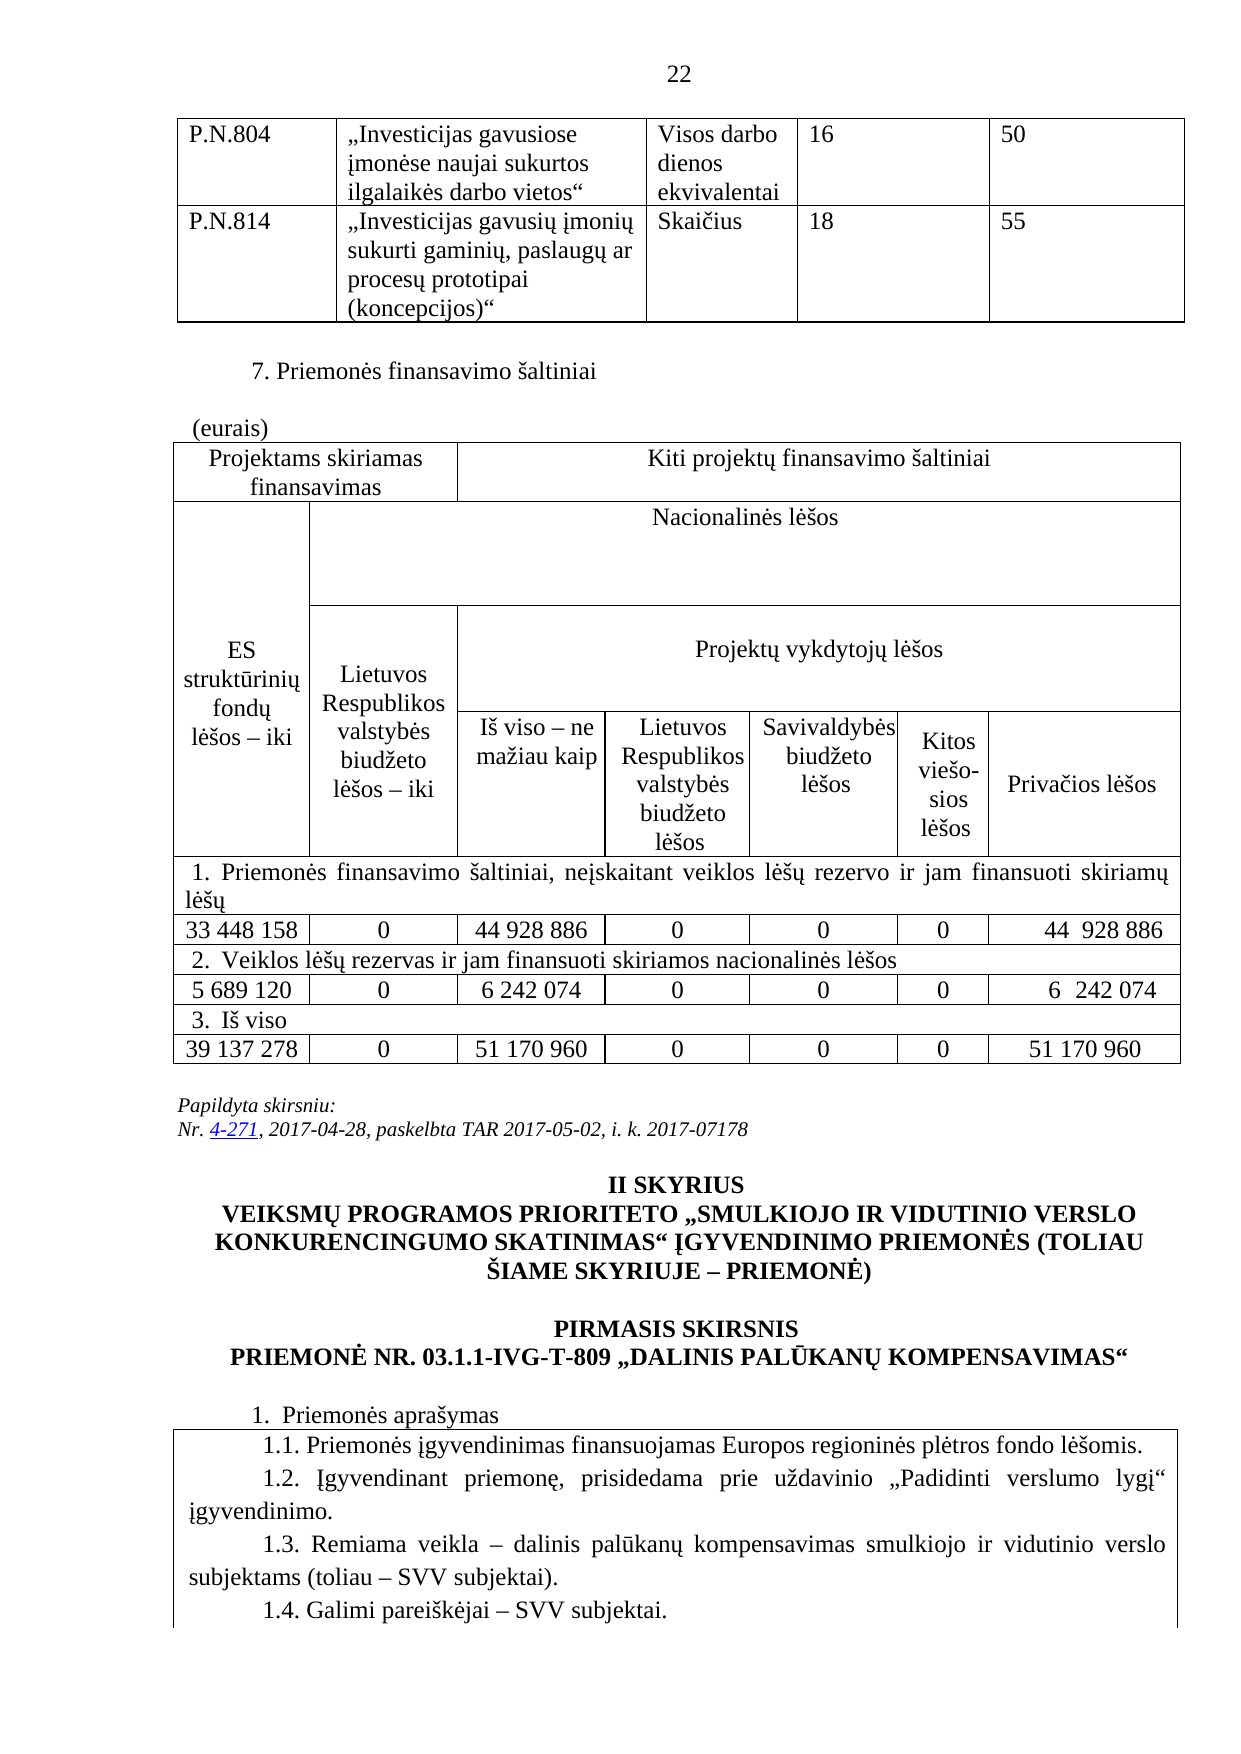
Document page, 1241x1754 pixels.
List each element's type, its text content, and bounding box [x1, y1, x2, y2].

table_cell „Investicijas gavusiose įmonėse naujai sukurtos ilgalaikės darbo vietos“ [337, 119, 646, 205]
text Nr. 4-271, 2017-04-28, paskelbta TAR 2017-05-02, i. k. 2017-07178 [177, 1117, 1181, 1141]
table_cell 0 [898, 1035, 988, 1063]
table_cell 0 [898, 915, 988, 944]
table_cell 3. Iš viso [174, 1005, 1180, 1033]
table_cell 16 [798, 119, 989, 205]
table_cell Projektų vykdytojų lėšos [458, 606, 1180, 711]
table_cell 5 689 120 [174, 975, 309, 1004]
table_cell Skaičius [647, 206, 797, 321]
table_cell Iš viso – ne mažiau kaip [458, 712, 604, 856]
table_cell Nacionalinės lėšos [310, 502, 1180, 605]
table_cell Lietuvos Respublikos valstybės biudžeto lėšos [606, 712, 749, 856]
table_cell 44 928 886 [989, 915, 1180, 944]
table_cell 0 [898, 975, 988, 1004]
table_cell 0 [750, 915, 897, 944]
table_header Kiti projektų finansavimo šaltiniai [458, 443, 1180, 501]
text PRIEMONĖ NR. 03.1.1-IVG-T-809 „DALINIS PALŪKANŲ KOMPENSAVIMAS“ [177, 1342, 1181, 1371]
table_cell 0 [310, 975, 457, 1004]
table_header 1.1. Priemonės įgyvendinimas finansuojamas Europos regioninės plėtros fondo lėšomis. [174, 1430, 1177, 1463]
table_cell Visos darbo dienos ekvivalentai [647, 119, 797, 205]
table_cell 51 170 960 [458, 1035, 604, 1063]
table_cell 33 448 158 [174, 915, 309, 944]
table_cell 55 [990, 206, 1184, 321]
table_cell Privačios lėšos [989, 712, 1180, 856]
table_cell P.N.814 [178, 206, 336, 321]
table_cell 0 [606, 915, 749, 944]
table_cell 50 [990, 119, 1184, 205]
table_cell 44 928 886 [458, 915, 604, 944]
table_cell 0 [606, 975, 749, 1004]
table_cell 1.3. Remiama veikla – dalinis palūkanų kompensavimas smulkiojo ir vidutinio verslo subjektams (toliau – SVV subjektai). [174, 1529, 1177, 1595]
table_cell 0 [310, 915, 457, 944]
table_header Projektams skiriamas finansavimas [174, 443, 457, 501]
text II SKYRIUS [177, 1170, 1181, 1199]
text 1. Priemonės aprašymas [251, 1400, 1181, 1429]
table_cell 6 242 074 [458, 975, 604, 1004]
table_cell P.N.804 [178, 119, 336, 205]
table_cell 6 242 074 [989, 975, 1180, 1004]
text Papildyta skirsniu: [177, 1093, 1181, 1117]
table_cell 1. Priemonės finansavimo šaltiniai, neįskaitant veiklos lėšų rezervo ir jam finansuoti skiriamų lėšų [174, 857, 1180, 914]
table_cell 0 [606, 1035, 749, 1063]
table_cell 0 [310, 1035, 457, 1063]
text VEIKSMŲ PROGRAMOS PRIORITETO „SMULKIOJO IR VIDUTINIO VERSLO KONKURENCINGUMO SKATINIMAS“ ĮGYVENDINIMO PRIEMONĖS (TOLIAU ŠIAME SKYRIUJE – PRIEMONĖ) [177, 1199, 1181, 1285]
table_cell 0 [750, 975, 897, 1004]
text 7. Priemonės finansavimo šaltiniai [177, 356, 1181, 385]
text PIRMASIS SKIRSNIS [177, 1314, 1181, 1342]
table_cell 1.2. Įgyvendinant priemonę, prisidedama prie uždavinio „Padidinti verslumo lygį“ įgyvendinimo. [174, 1463, 1177, 1529]
table_cell 18 [798, 206, 989, 321]
table_cell Lietuvos Respublikos valstybės biudžeto lėšos – iki [310, 606, 457, 856]
table_cell Kitos viešo-sios lėšos [898, 712, 988, 856]
table_cell 2. Veiklos lėšų rezervas ir jam finansuoti skiriamos nacionalinės lėšos [174, 945, 1180, 974]
table_cell Savivaldybės biudžeto lėšos [750, 712, 897, 856]
table_cell 51 170 960 [989, 1035, 1180, 1063]
text (eurais) [177, 385, 904, 442]
table_cell „Investicijas gavusių įmonių sukurti gaminių, paslaugų ar procesų prototipai (koncepcijos)“ [337, 206, 646, 321]
table_cell 0 [750, 1035, 897, 1063]
table_cell ES struktūrinių fondų lėšos – iki [174, 502, 309, 856]
table_cell 1.4. Galimi pareiškėjai – SVV subjektai. [174, 1595, 1177, 1628]
table_cell 39 137 278 [174, 1035, 309, 1063]
